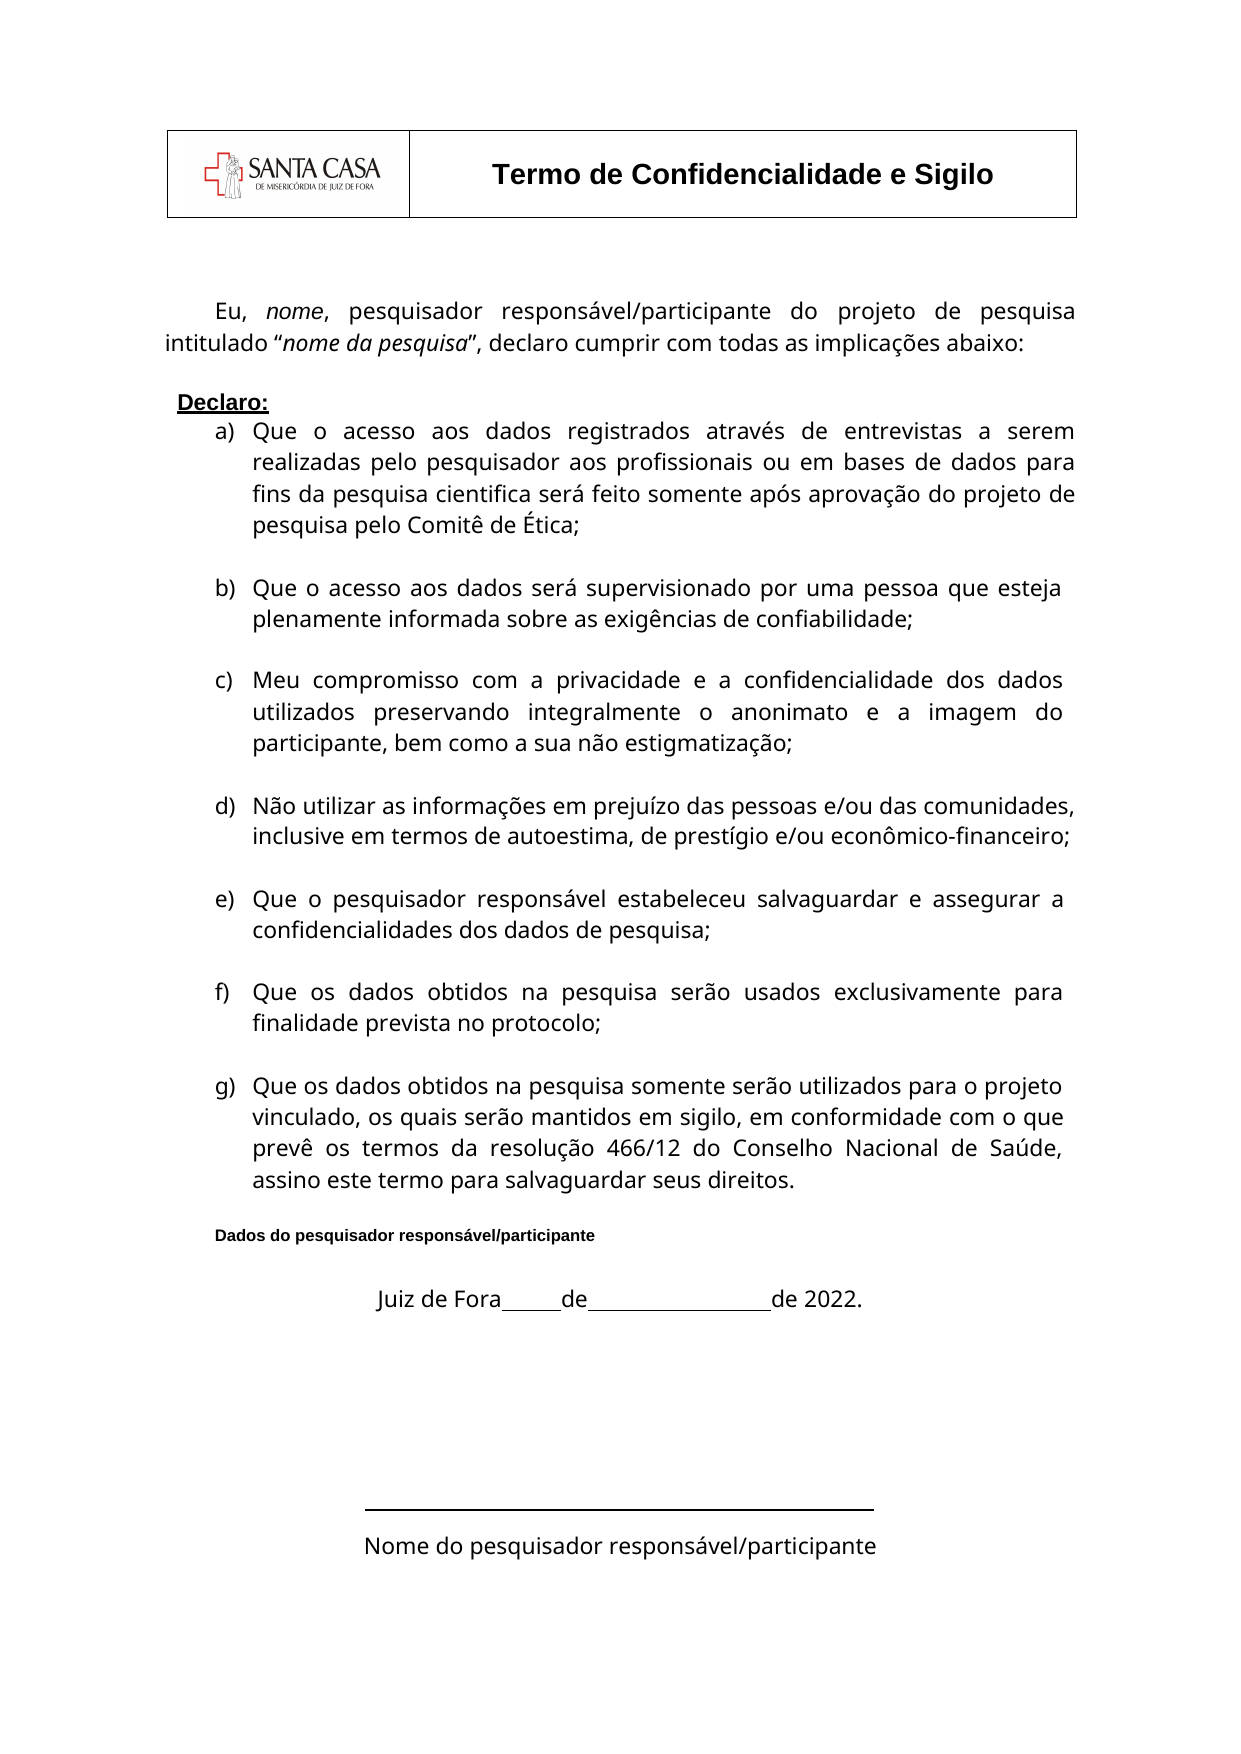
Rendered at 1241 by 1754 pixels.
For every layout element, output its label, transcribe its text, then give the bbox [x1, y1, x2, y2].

subtitle Declaro: [177, 388, 1076, 415]
list Que o acesso aos dados registrados através de entrevistas a serem realizadas pelo pesquisador aos profissionais ou em bases de dados para fins da pesquisa cientifica será feito somente após aprovação do projeto de pesquisa pelo Comitê de Ética; [214, 415, 1076, 540]
table_header Termo de Confidencialidade e Sigilo [410, 131, 1076, 217]
list Que o pesquisador responsável estabeleceu salvaguardar e assegurar a confidencialidades dos dados de pesquisa; [214, 883, 1064, 945]
text Juiz de Fora de de 2022. [164, 1283, 1075, 1315]
list Que o acesso aos dados será supervisionado por uma pessoa que esteja plenamente informada sobre as exigências de confiabilidade; [214, 572, 1063, 634]
text Nome do pesquisador responsável/participante [322, 1535, 918, 1559]
list Meu compromisso com a privacidade e a confidencialidade dos dados utilizados preservando integralmente o anonimato e a imagem do participante, bem como a sua não estigmatização; [214, 664, 1064, 758]
table_header [168, 131, 409, 217]
list Que os dados obtidos na pesquisa serão usados exclusivamente para finalidade prevista no protocolo; [214, 976, 1064, 1038]
list Que os dados obtidos na pesquisa somente serão utilizados para o projeto vinculado, os quais serão mantidos em sigilo, em conformidade com o que prevê os termos da resolução 466/12 do Conselho Nacional de Saúde, assino este termo para salvaguardar seus direitos. [214, 1070, 1064, 1195]
list Não utilizar as informações em prejuízo das pessoas e/ou das comunidades, inclusive em termos de autoestima, de prestígio e/ou econômico-financeiro; [214, 790, 1076, 851]
text Eu, nome, pesquisador responsável/participante do projeto de pesquisa intitulado “nome da pesquisa”, declaro cumprir com todas as implicações abaixo: [164, 295, 1076, 358]
text Dados do pesquisador responsável/participante [164, 1226, 1076, 1245]
